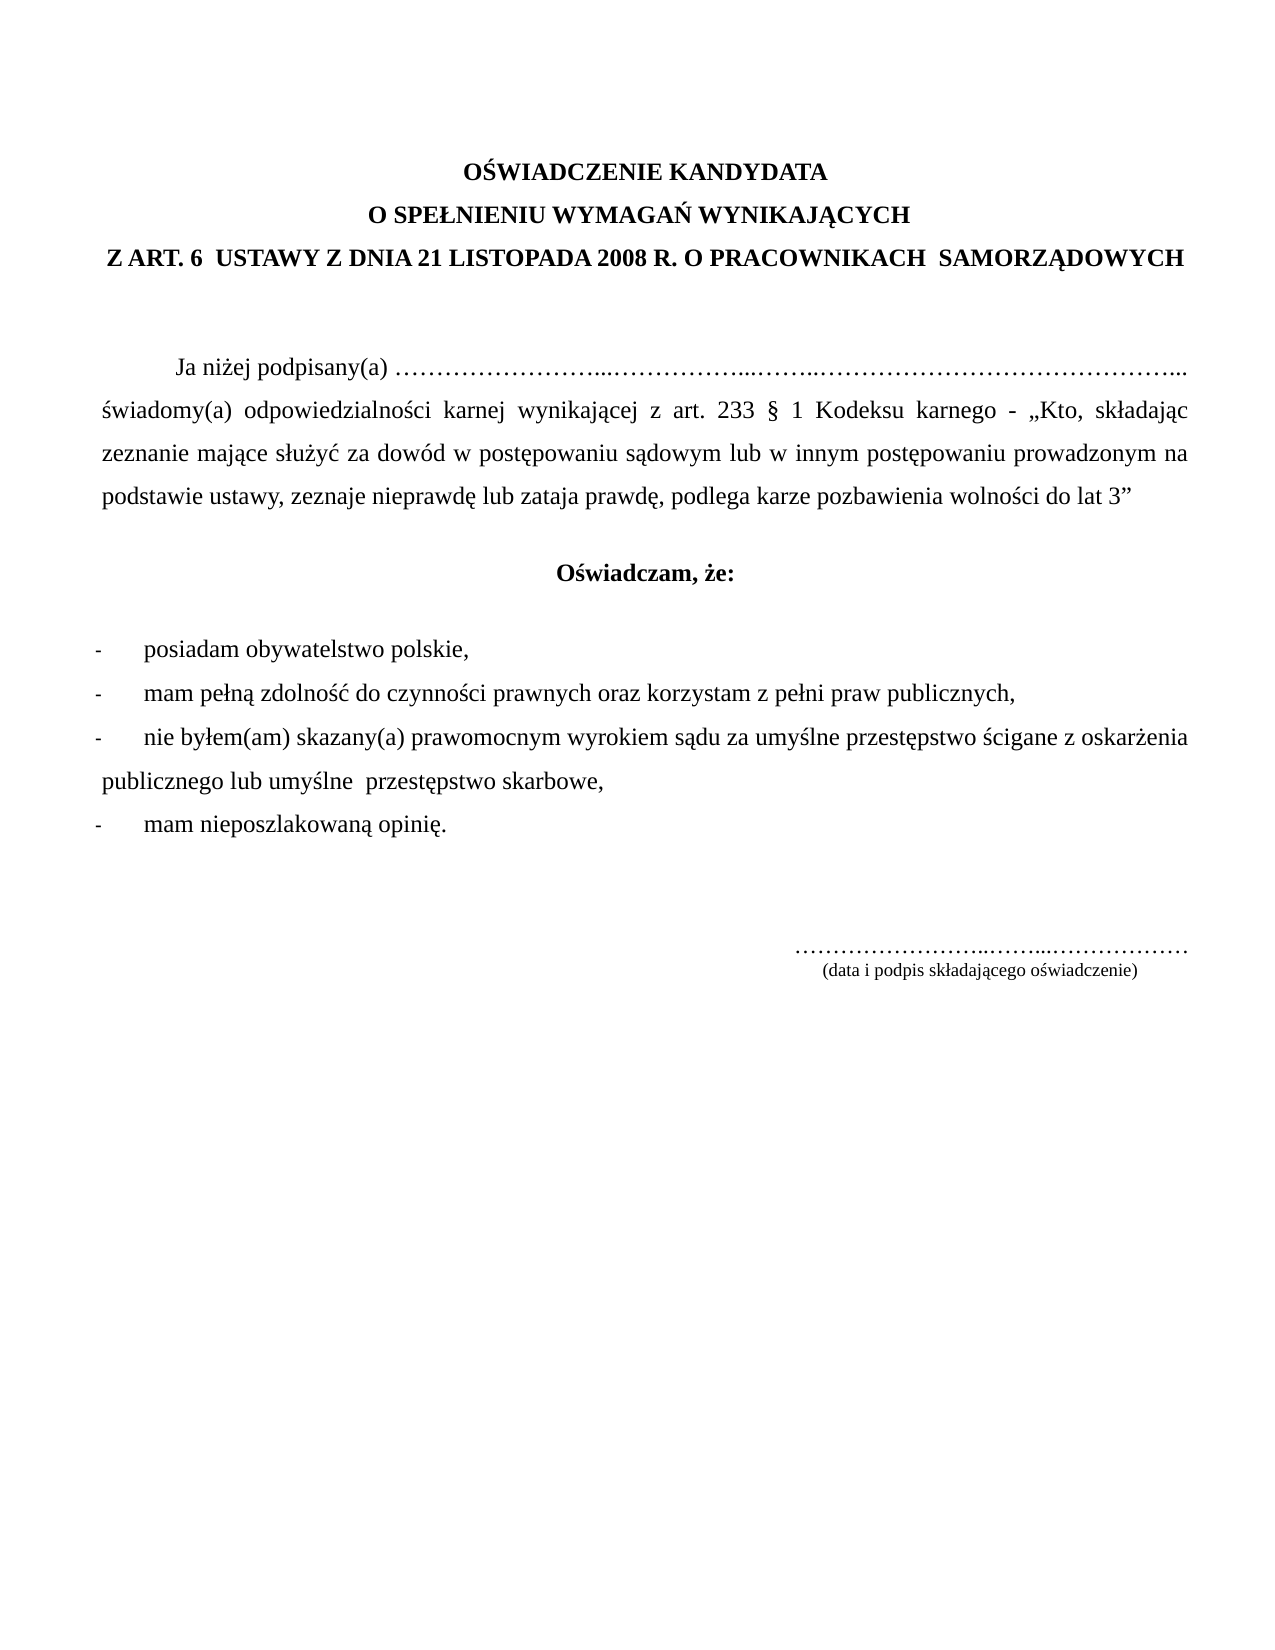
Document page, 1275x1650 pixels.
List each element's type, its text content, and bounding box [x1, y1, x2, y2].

text (data i podpis składającego oświadczenie) [102, 959, 1189, 980]
text Oświadczam, że: [102, 558, 1189, 586]
text Ja niżej podpisany(a) ……………………...……………...……..……………………………………... [102, 352, 1189, 381]
text ……………………..……...……………… [102, 932, 1189, 959]
list mam nieposzlakowaną opinię. [102, 809, 1189, 838]
text O SPEŁNIENIU WYMAGAŃ WYNIKAJĄCYCH [102, 200, 1189, 228]
text Z ART. 6 USTAWY Z DNIA 21 LISTOPADA 2008 R. O PRACOWNIKACH SAMORZĄDOWYCH [102, 243, 1189, 272]
list mam pełną zdolność do czynności prawnych oraz korzystam z pełni praw publicznych, [102, 678, 1189, 707]
list nie byłem(am) skazany(a) prawomocnym wyrokiem sądu za umyślne przestępstwo ścigane z oskarżenia publicznego lub umyślne przestępstwo skarbowe, [102, 722, 1189, 795]
text OŚWIADCZENIE KANDYDATA [102, 157, 1189, 185]
list posiadam obywatelstwo polskie, [102, 634, 1189, 663]
text świadomy(a) odpowiedzialności karnej wynikającej z art. 233 § 1 Kodeksu karnego - „Kto, składając zeznanie mające służyć za dowód w postępowaniu sądowym lub w innym postępowaniu prowadzonym na podstawie ustawy, zeznaje nieprawdę lub zataja prawdę, podlega karze pozbawienia wolności do lat 3” [102, 395, 1189, 510]
